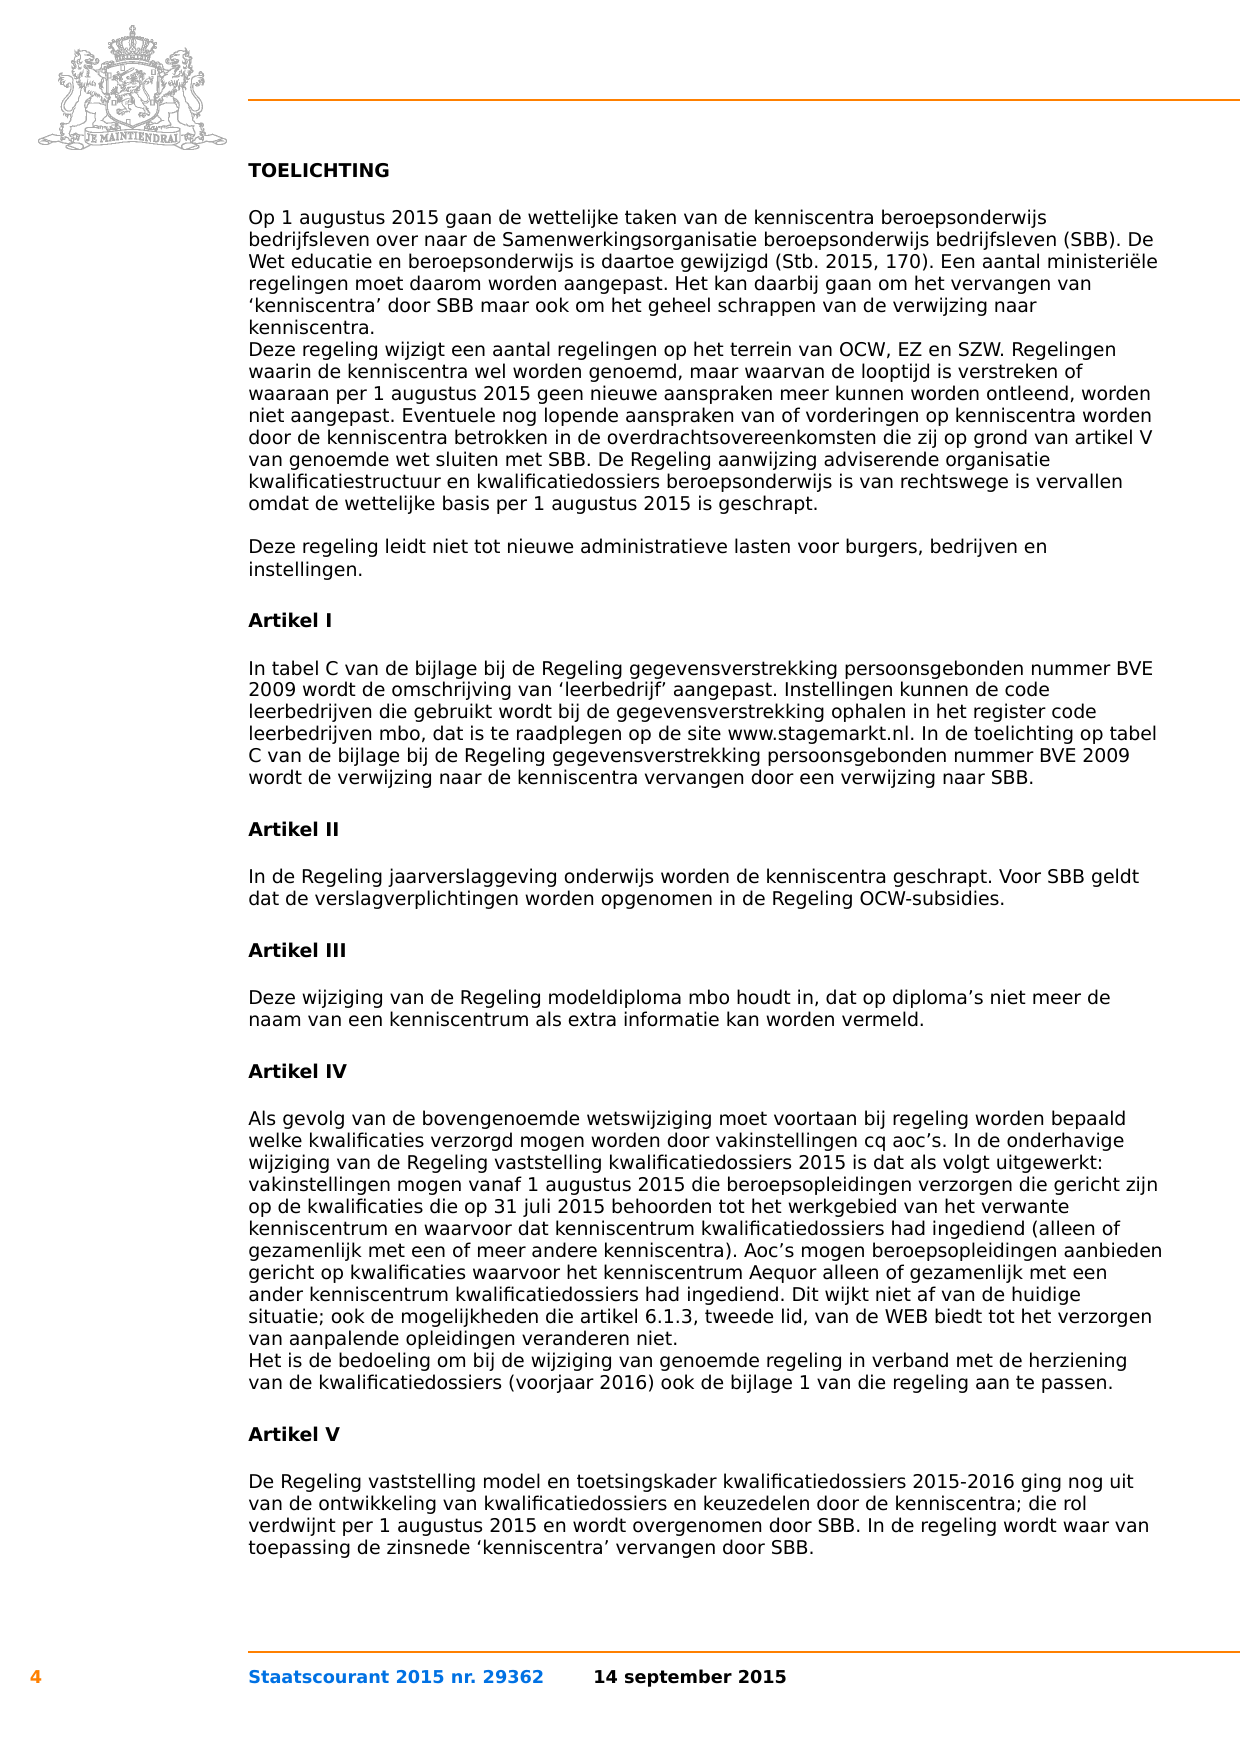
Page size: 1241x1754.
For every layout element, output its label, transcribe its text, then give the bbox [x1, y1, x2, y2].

subtitle Artikel I [248, 610, 1163, 632]
text De Regeling vaststelling model en toetsingskader kwalificatiedossiers 2015-2016 ging nog uit van de ontwikkeling van kwalificatiedossiers en keuzedelen door de kenniscentra; die rol verdwijnt per 1 augustus 2015 en wordt overgenomen door SBB. In de regeling wordt waar van toepassing de zinsnede ‘kenniscentra’ vervangen door SBB. [248, 1471, 1163, 1559]
subtitle Artikel III [248, 940, 1163, 962]
subtitle Artikel V [248, 1424, 1163, 1446]
text In tabel C van de bijlage bij de Regeling gegevensverstrekking persoonsgebonden nummer BVE 2009 wordt de omschrijving van ‘leerbedrijf’ aangepast. Instellingen kunnen de code leerbedrijven die gebruikt wordt bij de gegevensverstrekking ophalen in het register code leerbedrijven mbo, dat is te raadplegen op de site www.stagemarkt.nl. In de toelichting op tabel C van de bijlage bij de Regeling gegevensverstrekking persoonsgebonden nummer BVE 2009 wordt de verwijzing naar de kenniscentra vervangen door een verwijzing naar SBB. [248, 657, 1163, 789]
subtitle Artikel II [248, 819, 1163, 841]
text Als gevolg van de bovengenoemde wetswijziging moet voortaan bij regeling worden bepaald welke kwalificaties verzorgd mogen worden door vakinstellingen cq aoc’s. In de onderhavige wijziging van de Regeling vaststelling kwalificatiedossiers 2015 is dat als volgt uitgewerkt: vakinstellingen mogen vanaf 1 augustus 2015 die beroepsopleidingen verzorgen die gericht zijn op de kwalificaties die op 31 juli 2015 behoorden tot het werkgebied van het verwante kenniscentrum en waarvoor dat kenniscentrum kwalificatiedossiers had ingediend (alleen of gezamenlijk met een of meer andere kenniscentra). Aoc’s mogen beroepsopleidingen aanbieden gericht op kwalificaties waarvoor het kenniscentrum Aequor alleen of gezamenlijk met een ander kenniscentrum kwalificatiedossiers had ingediend. Dit wijkt niet af van de huidige situatie; ook de mogelijkheden die artikel 6.1.3, tweede lid, van de WEB biedt tot het verzorgen van aanpalende opleidingen veranderen niet. [248, 1108, 1163, 1350]
text Deze wijziging van de Regeling modeldiploma mbo houdt in, dat op diploma’s niet meer de naam van een kenniscentrum als extra informatie kan worden vermeld. [248, 987, 1163, 1031]
subtitle TOELICHTING [248, 160, 1163, 182]
subtitle Artikel IV [248, 1061, 1163, 1083]
text Het is de bedoeling om bij de wijziging van genoemde regeling in verband met de herziening van de kwalificatiedossiers (voorjaar 2016) ook de bijlage 1 van die regeling aan te passen. [248, 1350, 1163, 1394]
text Deze regeling leidt niet tot nieuwe administratieve lasten voor burgers, bedrijven en instellingen. [248, 536, 1163, 580]
text Deze regeling wijzigt een aantal regelingen op het terrein van OCW, EZ en SZW. Regelingen waarin de kenniscentra wel worden genoemd, maar waarvan de looptijd is verstreken of waaraan per 1 augustus 2015 geen nieuwe aanspraken meer kunnen worden ontleend, worden niet aangepast. Eventuele nog lopende aanspraken van of vorderingen op kenniscentra worden door de kenniscentra betrokken in de overdrachtsovereenkomsten die zij op grond van artikel V van genoemde wet sluiten met SBB. De Regeling aanwijzing adviserende organisatie kwalificatiestructuur en kwalificatiedossiers beroepsonderwijs is van rechtswege is vervallen omdat de wettelijke basis per 1 augustus 2015 is geschrapt. [248, 339, 1163, 514]
picture [38, 25, 227, 150]
text Op 1 augustus 2015 gaan de wettelijke taken van de kenniscentra beroepsonderwijs bedrijfsleven over naar de Samenwerkingsorganisatie beroepsonderwijs bedrijfsleven (SBB). De Wet educatie en beroepsonderwijs is daartoe gewijzigd (Stb. 2015, 170). Een aantal ministeriële regelingen moet daarom worden aangepast. Het kan daarbij gaan om het vervangen van ‘kenniscentra’ door SBB maar ook om het geheel schrappen van de verwijzing naar kenniscentra. [248, 207, 1163, 339]
text In de Regeling jaarverslaggeving onderwijs worden de kenniscentra geschrapt. Voor SBB geldt dat de verslagverplichtingen worden opgenomen in de Regeling OCW-subsidies. [248, 866, 1163, 910]
